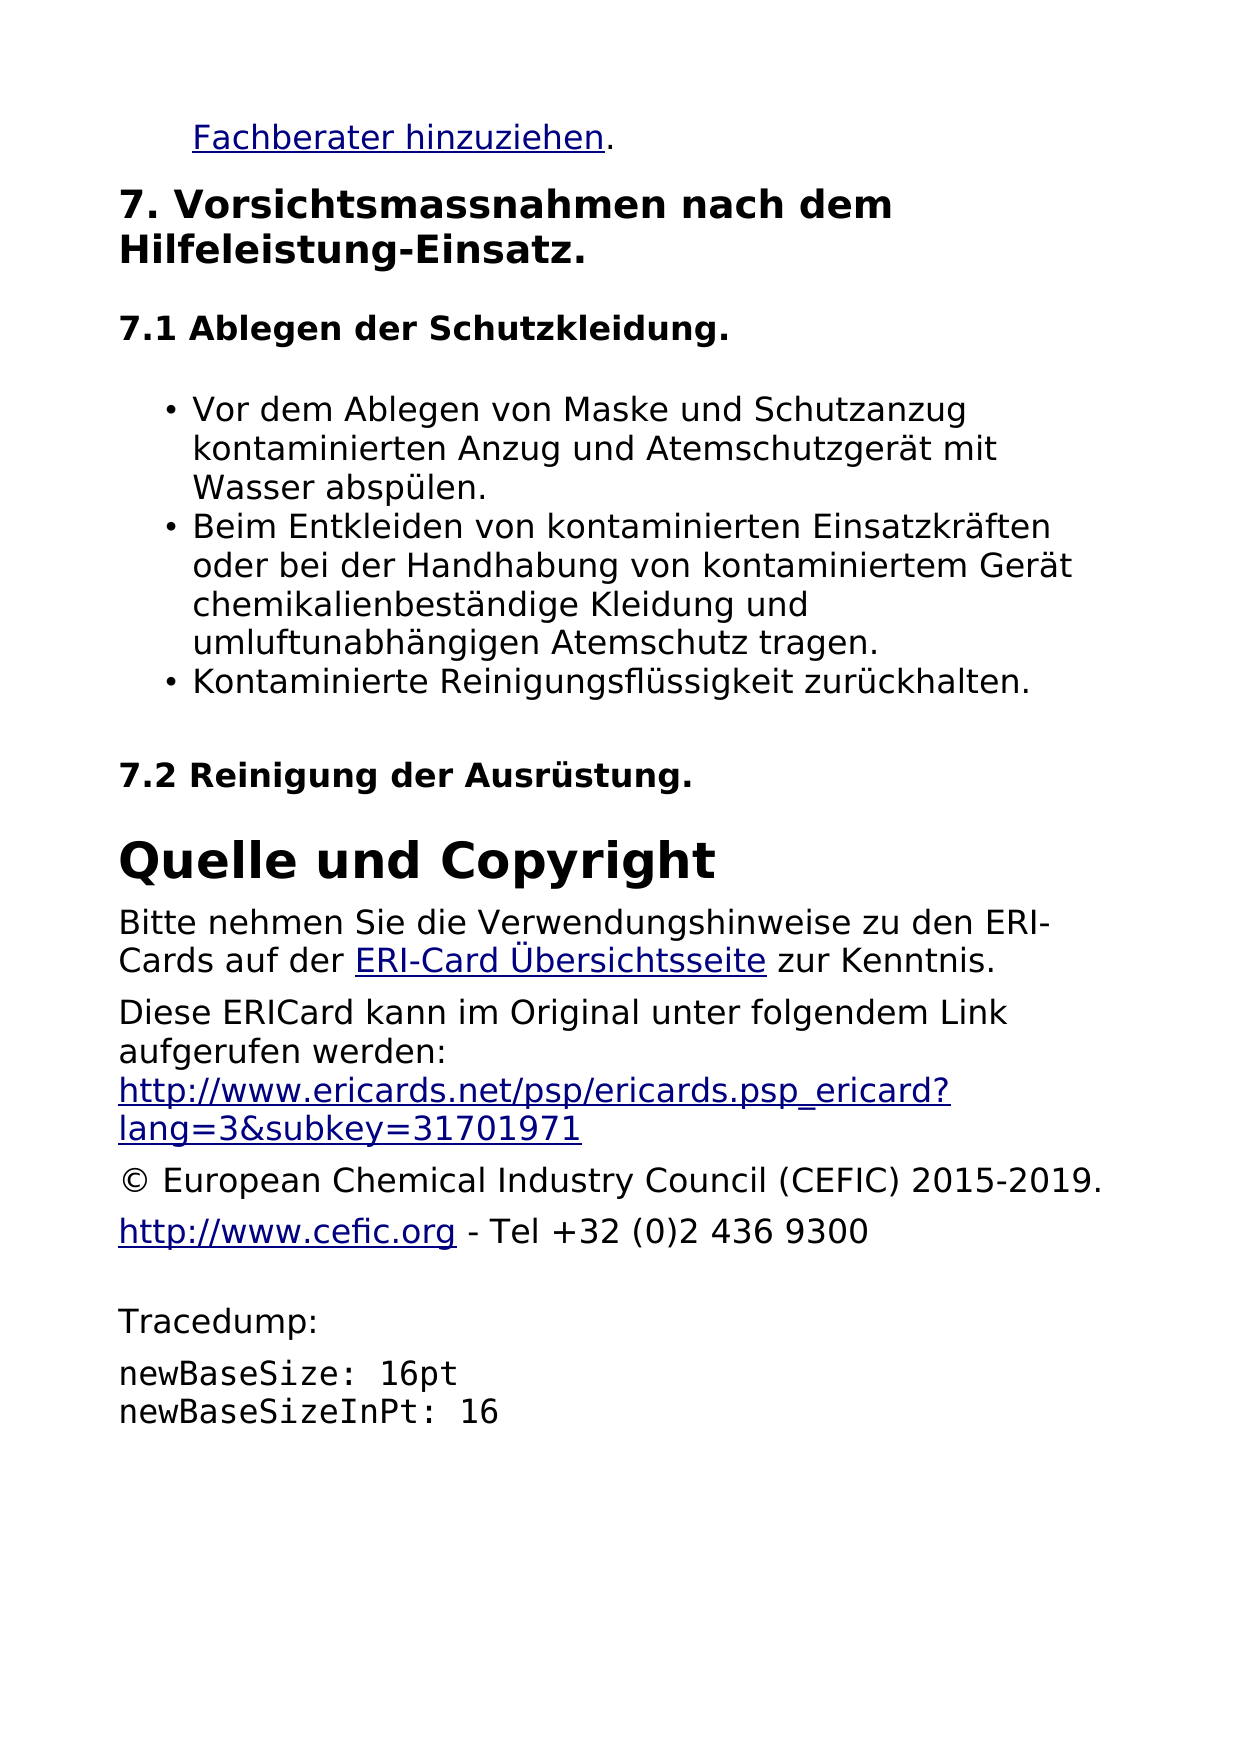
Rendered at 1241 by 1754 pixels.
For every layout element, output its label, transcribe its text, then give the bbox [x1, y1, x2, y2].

text Diese ERICard kann im Original unter folgendem Link aufgerufen werden: http://www.ericards.net/psp/ericards.psp_ericard?lang=3&subkey=31701971 [118, 993, 1122, 1149]
text Tracedump: [118, 1264, 1122, 1342]
subtitle 7.1 Ablegen der Schutzkleidung. [118, 310, 1122, 349]
list Vor dem Ablegen von Maske und Schutzanzug kontaminierten Anzug und Atemschutzgerät mit Wasser abspülen. [177, 391, 1122, 507]
text © European Chemical Industry Council (CEFIC) 2015-2019. [118, 1161, 1122, 1200]
list Beim Entkleiden von kontaminierten Einsatzkräften oder bei der Handhabung von kontaminiertem Gerät chemikalienbeständige Kleidung und umluftunabhängigen Atemschutz tragen. [177, 507, 1122, 663]
text newBaseSize: 16pt newBaseSizeInPt: 16 [118, 1354, 1122, 1432]
subtitle 7.2 Reinigung der Ausrüstung. [118, 756, 1122, 795]
list Fachberater hinzuziehen. [177, 118, 1122, 157]
text Bitte nehmen Sie die Verwendungshinweise zu den ERI-Cards auf der ERI-Card Übersichtsseite zur Kenntnis. [118, 903, 1122, 981]
text http://www.cefic.org - Tel +32 (0)2 436 9300 [118, 1213, 1122, 1251]
list Kontaminierte Reinigungsflüssigkeit zurückhalten. [177, 663, 1122, 702]
subtitle 7. Vorsichtsmassnahmen nach dem Hilfeleistung-Einsatz. [118, 182, 1122, 272]
subtitle Quelle und Copyright [118, 832, 1122, 891]
